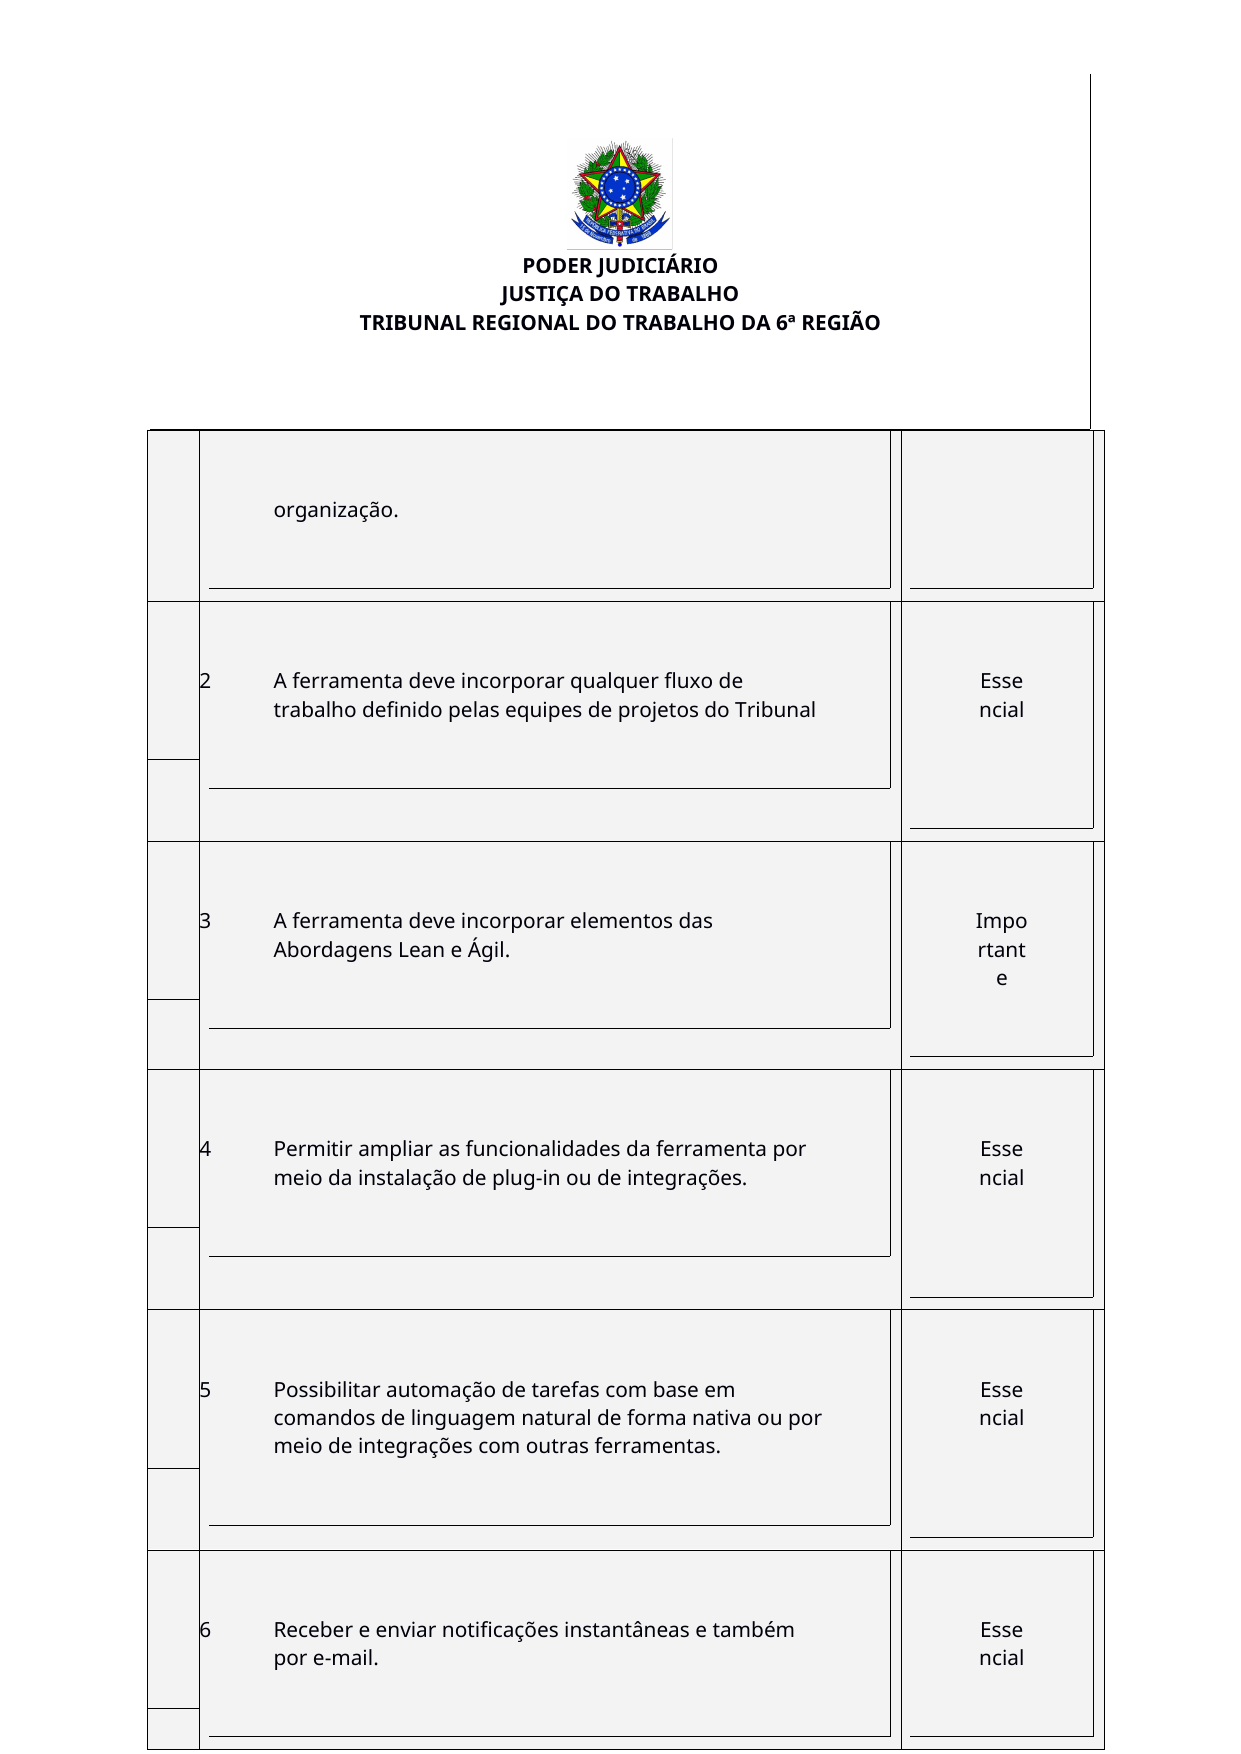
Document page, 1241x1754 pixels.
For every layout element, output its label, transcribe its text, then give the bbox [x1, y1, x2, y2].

table_cell Permitir ampliar as funcionalidades da ferramenta por meio da instalação de plug-in ou de integrações. [200, 1070, 901, 1309]
table_cell 2 [148, 760, 199, 841]
table_cell 2 [148, 602, 199, 759]
table_cell Receber e enviar notificações instantâneas e também por e-mail. [200, 1551, 901, 1749]
table_cell 5 [148, 1469, 199, 1549]
table_cell Importante [902, 842, 1104, 1069]
table_cell 5 [148, 1310, 199, 1468]
table_cell organização. [200, 431, 901, 601]
table_cell A ferramenta deve incorporar qualquer fluxo de trabalho definido pelas equipes de projetos do Tribunal [200, 602, 901, 841]
table_cell 3 [148, 1000, 199, 1069]
table_cell Essencial [902, 1551, 1104, 1749]
table_cell 4 [148, 1228, 199, 1309]
table_cell A ferramenta deve incorporar elementos das Abordagens Lean e Ágil. [200, 842, 901, 1069]
table_cell 1 [148, 431, 199, 601]
table_cell 6 [148, 1709, 199, 1749]
table_cell Possibilitar automação de tarefas com base em comandos de linguagem natural de forma nativa ou por meio de integrações com outras ferramentas. [200, 1310, 901, 1549]
table_cell Essencial [902, 1070, 1104, 1309]
table_cell 6 [148, 1551, 199, 1708]
table_cell [902, 431, 1104, 601]
table_cell 3 [148, 842, 199, 999]
table_cell Essencial [902, 1310, 1104, 1549]
table_cell Essencial [902, 602, 1104, 841]
table_cell 4 [148, 1070, 199, 1227]
